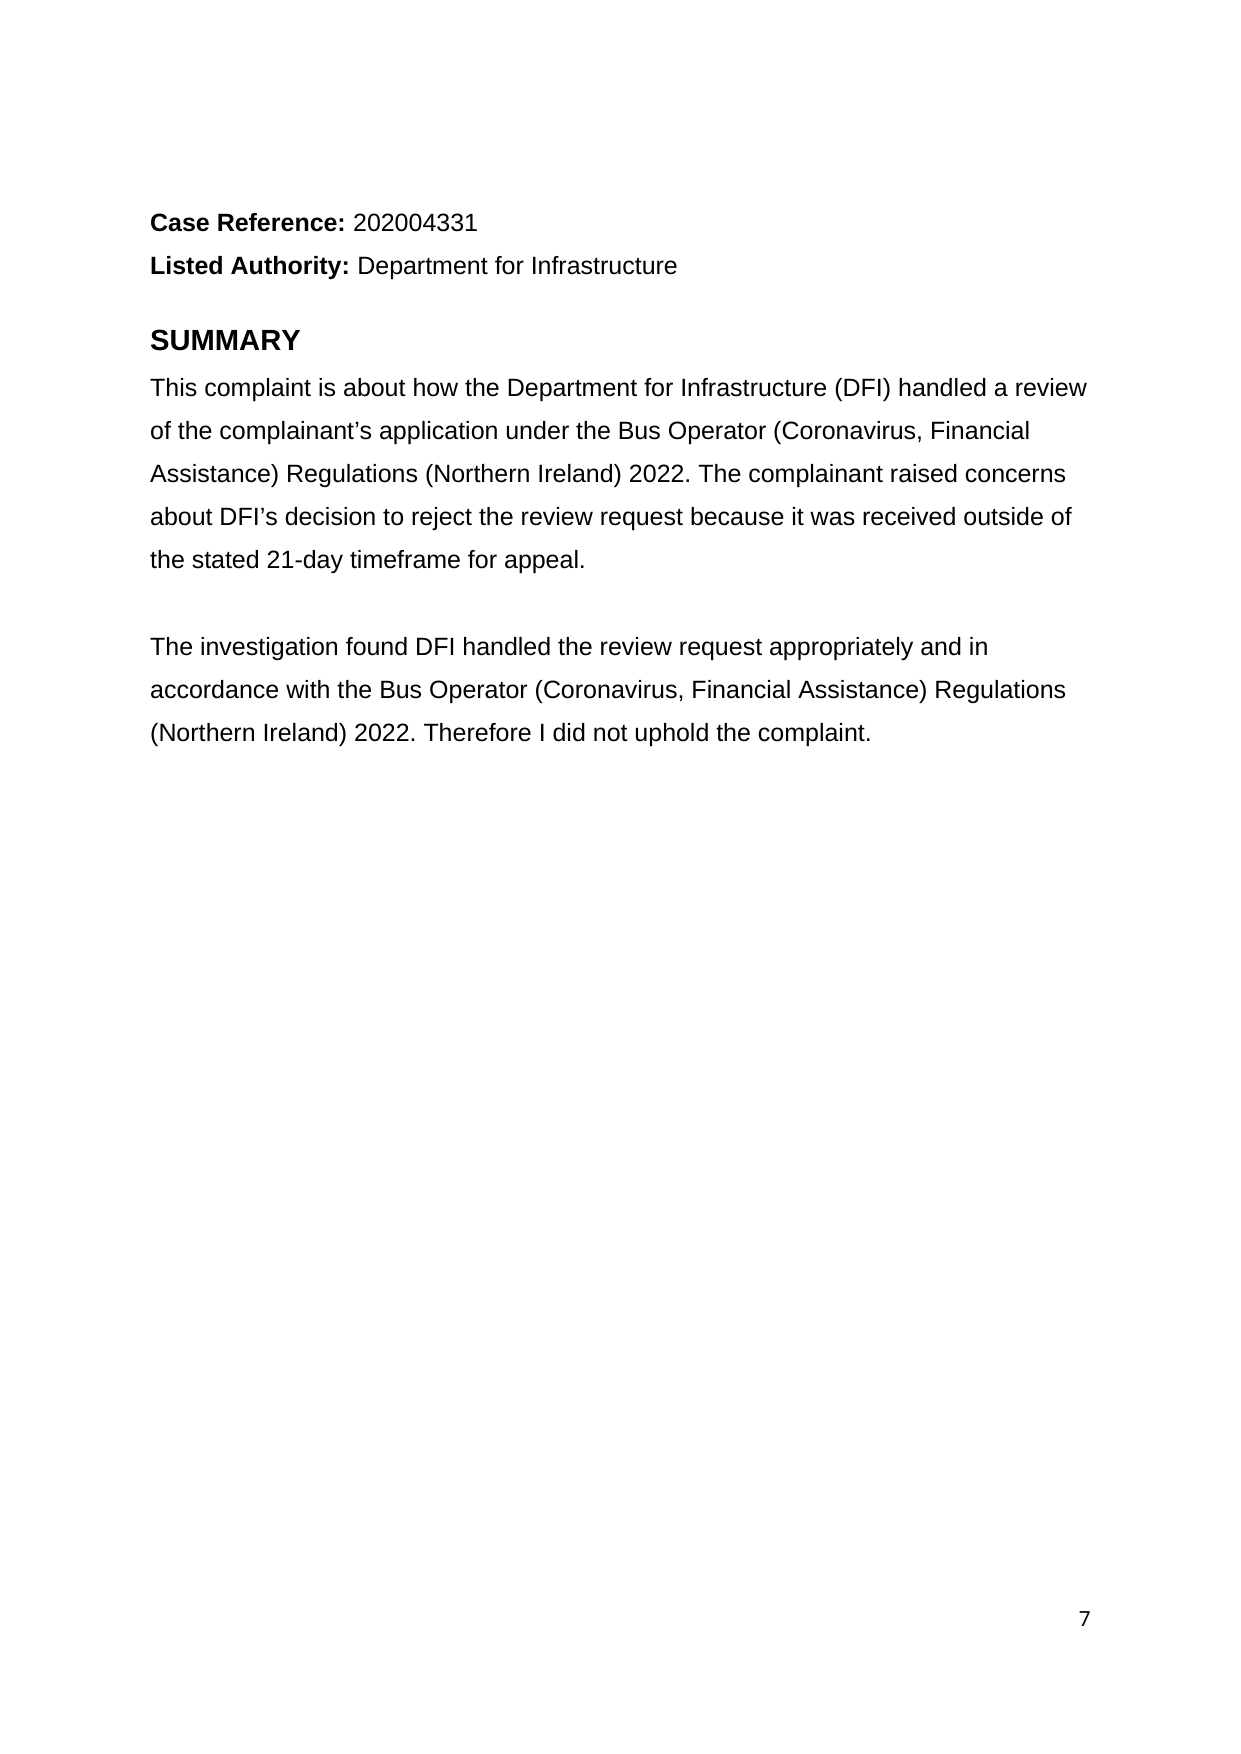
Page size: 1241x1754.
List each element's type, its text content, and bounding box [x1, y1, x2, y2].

text This complaint is about how the Department for Infrastructure (DFI) handled a review of the complainant’s application under the Bus Operator (Coronavirus, Financial Assistance) Regulations (Northern Ireland) 2022. The complainant raised concerns about DFI’s decision to reject the review request because it was received outside of the stated 21-day timeframe for appeal. [150, 373, 1090, 574]
text The investigation found DFI handled the review request appropriately and in accordance with the Bus Operator (Coronavirus, Financial Assistance) Regulations (Northern Ireland) 2022. Therefore I did not uphold the complaint. [150, 632, 1090, 747]
text SUMMARY [150, 322, 1090, 356]
text Listed Authority: Department for Infrastructure [150, 251, 1090, 279]
text Case Reference: 202004331 [150, 207, 1090, 236]
